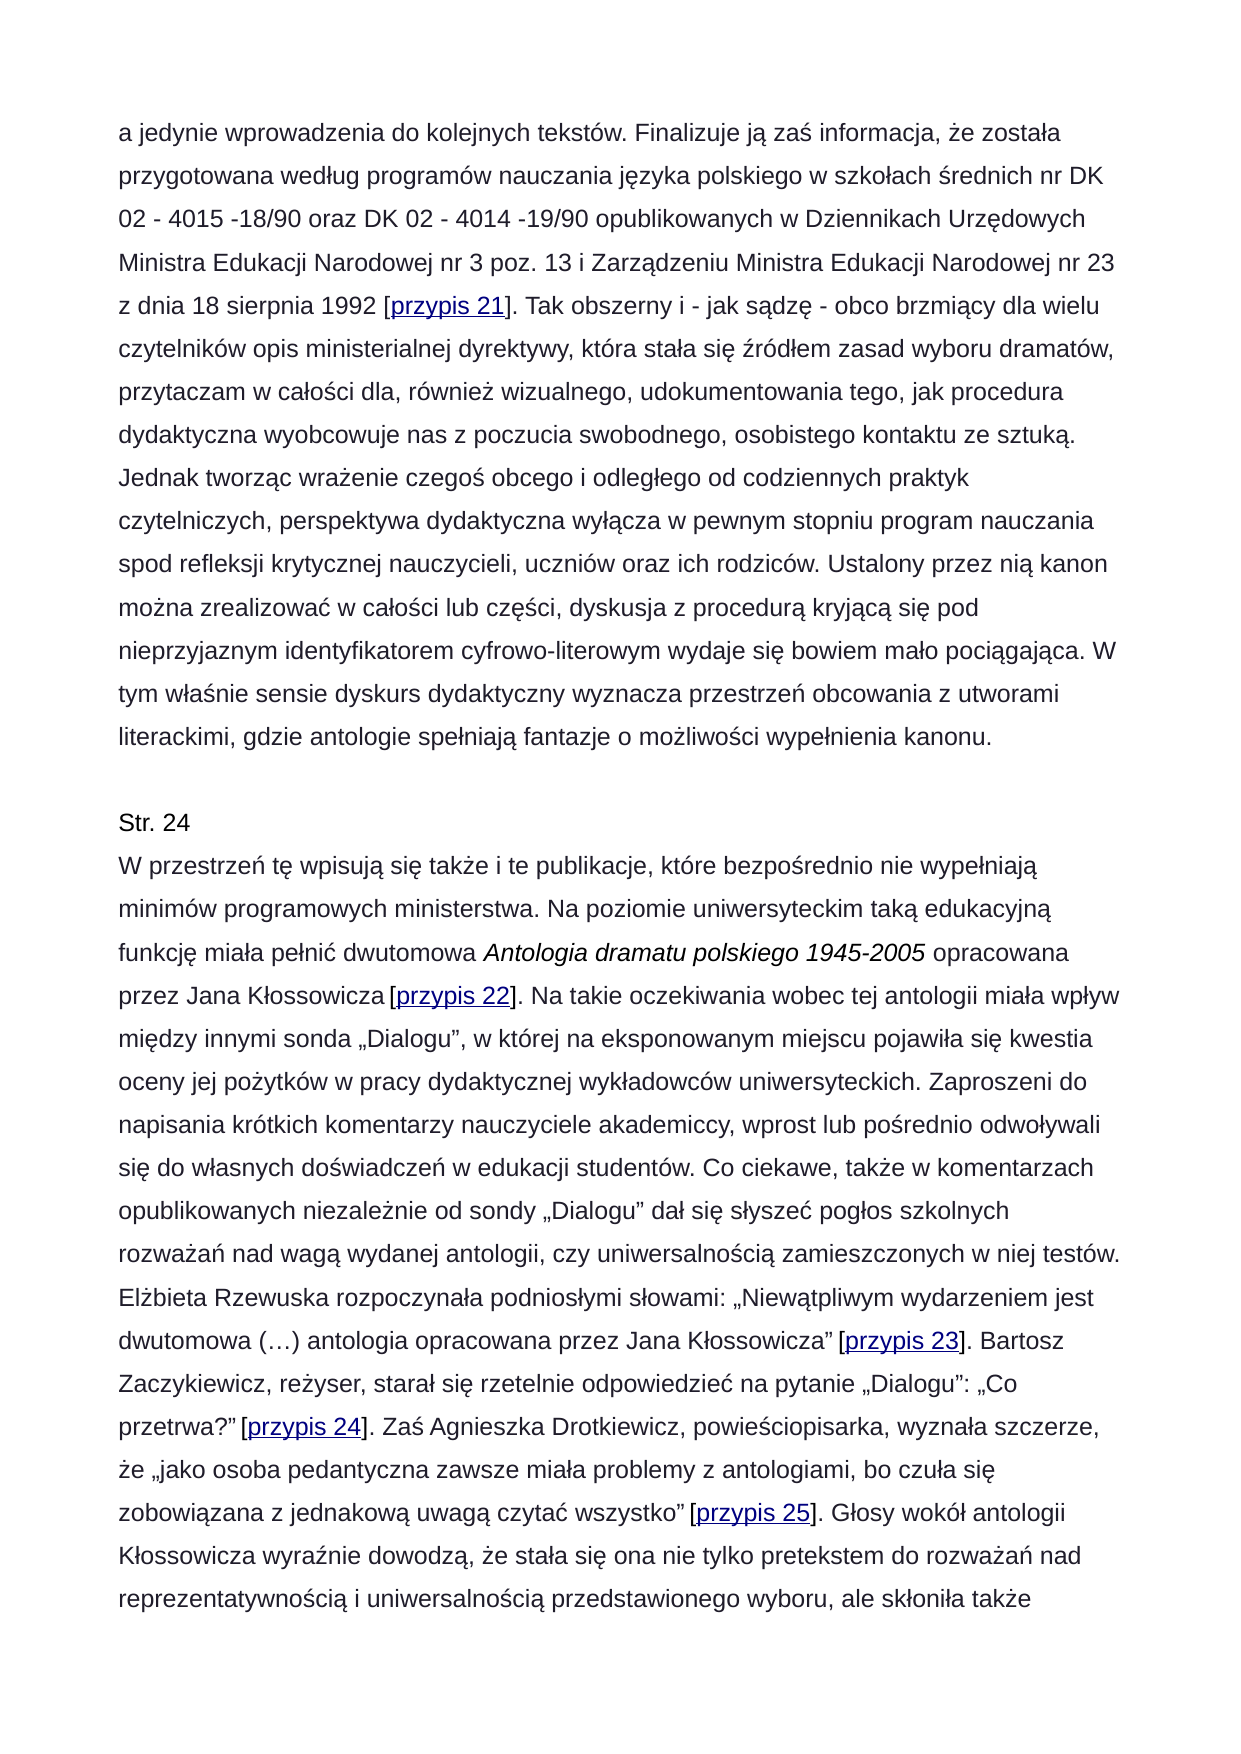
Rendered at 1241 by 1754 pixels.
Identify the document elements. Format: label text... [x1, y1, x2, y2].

text a jedynie wprowadzenia do kolejnych tekstów. Finalizuje ją zaś informacja, że została przygotowana według programów nauczania języka polskiego w szkołach średnich nr DK 02 - 4015 -18/90 oraz DK 02 - 4014 -19/90 opublikowanych w Dziennikach Urzędowych Ministra Edukacji Narodowej nr 3 poz. 13 i Zarządzeniu Ministra Edukacji Narodowej nr 23 z dnia 18 sierpnia 1992 [przypis 21]. Tak obszerny i - jak sądzę - obco brzmiący dla wielu czytelników opis ministerialnej dyrektywy, która stała się źródłem zasad wyboru dramatów, przytaczam w całości dla, również wizualnego, udokumentowania tego, jak procedura dydaktyczna wyobcowuje nas z poczucia swobodnego, osobistego kontaktu ze sztuką. Jednak tworząc wrażenie czegoś obcego i odległego od codziennych praktyk czytelniczych, perspektywa dydaktyczna wyłącza w pewnym stopniu program nauczania spod refleksji krytycznej nauczycieli, uczniów oraz ich rodziców. Ustalony przez nią kanon można zrealizować w całości lub części, dyskusja z procedurą kryjącą się pod nieprzyjaznym identyfikatorem cyfrowo-literowym wydaje się bowiem mało pociągająca. W tym właśnie sensie dyskurs dydaktyczny wyznacza przestrzeń obcowania z utworami literackimi, gdzie antologie spełniają fantazje o możliwości wypełnienia kanonu. [118, 118, 1122, 751]
text W przestrzeń tę wpisują się także i te publikacje, które bezpośrednio nie wypełniają minimów programowych ministerstwa. Na poziomie uniwersyteckim taką edukacyjną funkcję miała pełnić dwutomowa Antologia dramatu polskiego 1945-2005 opracowana przez Jana Kłossowicza [przypis 22]. Na takie oczekiwania wobec tej antologii miała wpływ między innymi sonda „Dialogu”, w której na eksponowanym miejscu pojawiła się kwestia oceny jej pożytków w pracy dydaktycznej wykładowców uniwersyteckich. Zaproszeni do napisania krótkich komentarzy nauczyciele akademiccy, wprost lub pośrednio odwoływali się do własnych doświadczeń w edukacji studentów. Co ciekawe, także w komentarzach opublikowanych niezależnie od sondy „Dialogu” dał się słyszeć pogłos szkolnych rozważań nad wagą wydanej antologii, czy uniwersalnością zamieszczonych w niej testów. Elżbieta Rzewuska rozpoczynała podniosłymi słowami: „Niewątpliwym wydarzeniem jest dwutomowa (…) antologia opracowana przez Jana Kłossowicza” [przypis 23]. Bartosz Zaczykiewicz, reżyser, starał się rzetelnie odpowiedzieć na pytanie „Dialogu”: „Co przetrwa?” [przypis 24]. Zaś Agnieszka Drotkiewicz, powieściopisarka, wyznała szczerze, że „jako osoba pedantyczna zawsze miała problemy z antologiami, bo czuła się zobowiązana z jednakową uwagą czytać wszystko” [przypis 25]. Głosy wokół antologii Kłossowicza wyraźnie dowodzą, że stała się ona nie tylko pretekstem do rozważań nad reprezentatywnością i uniwersalnością przedstawionego wyboru, ale skłoniła także [118, 851, 1122, 1613]
text Str. 24 [118, 808, 1122, 837]
